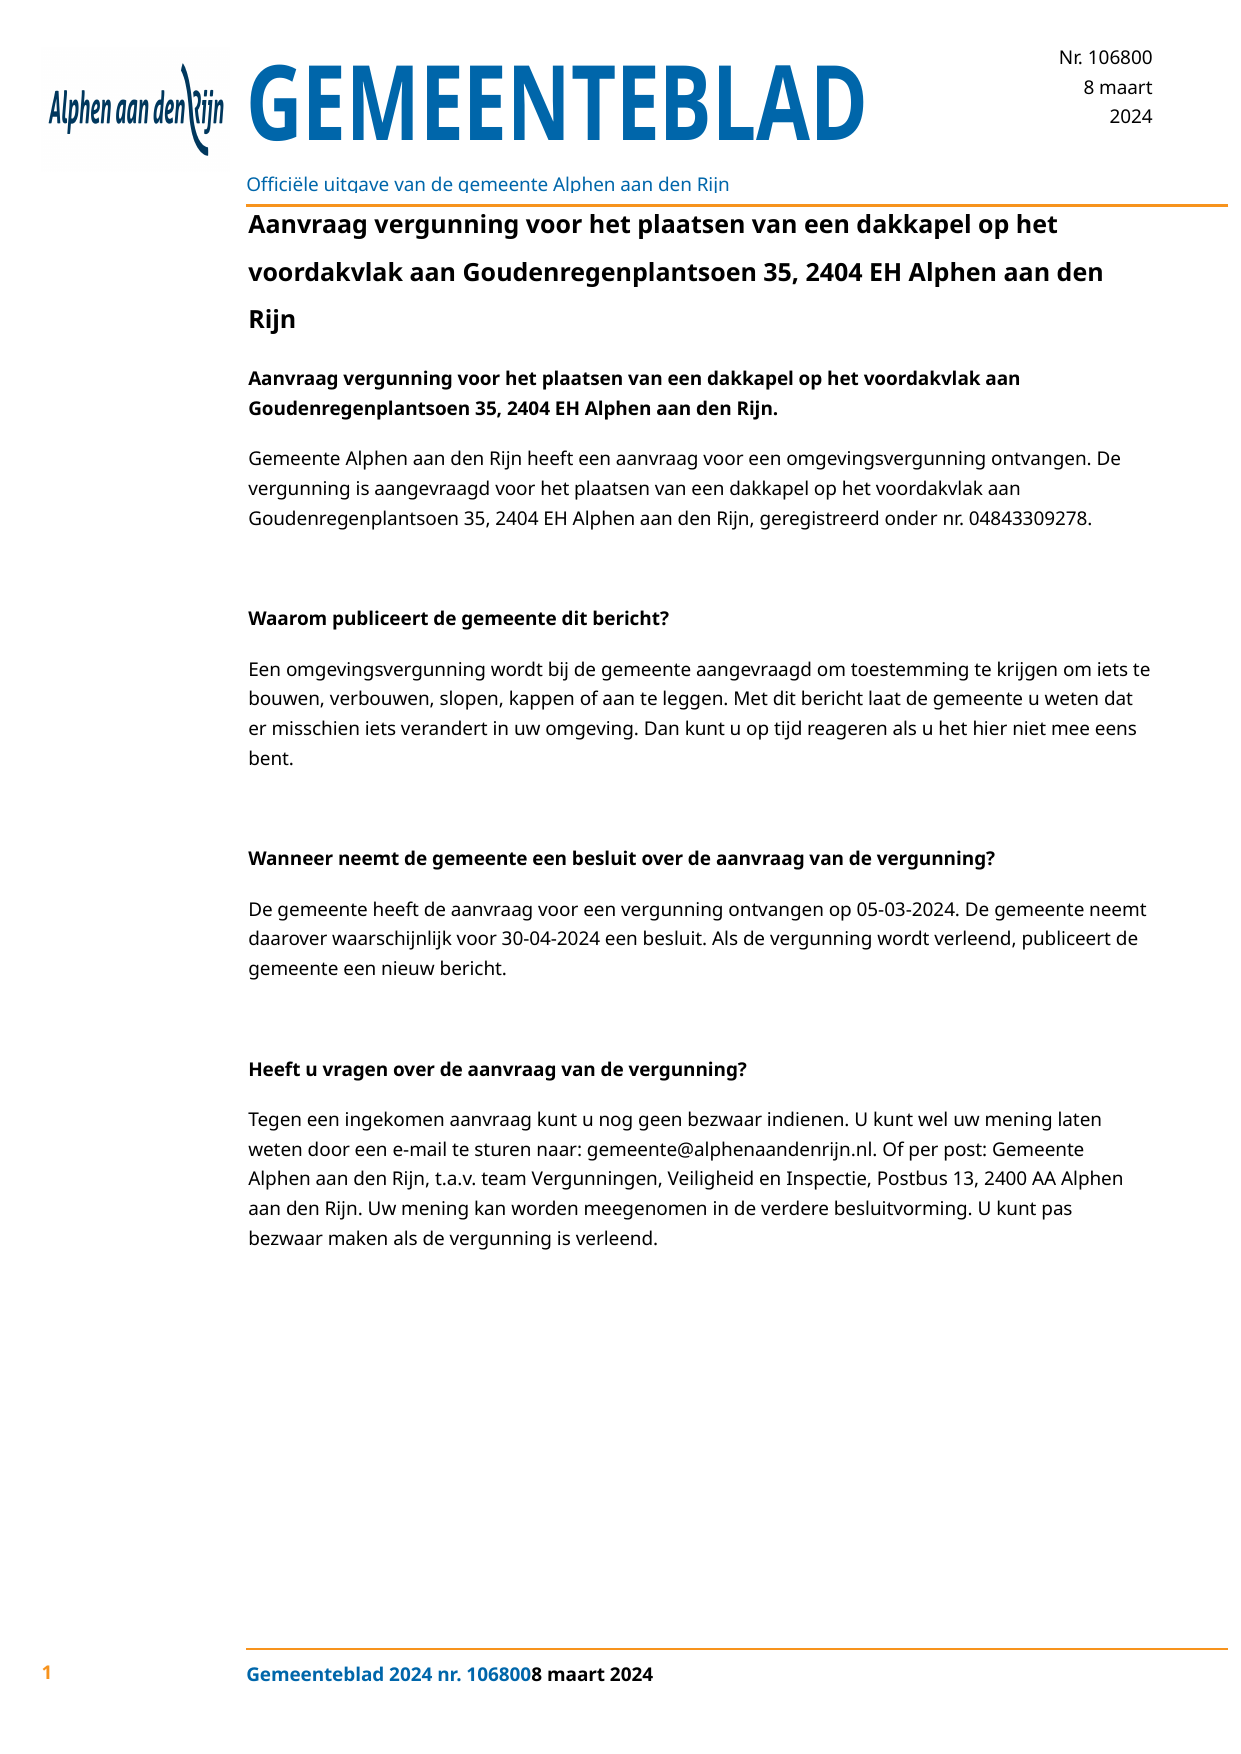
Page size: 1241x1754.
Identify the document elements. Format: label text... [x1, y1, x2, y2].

text Een omgevingsvergunning wordt bij de gemeente aangevraagd om toestemming te krijgen om iets te bouwen, verbouwen, slopen, kappen of aan te leggen. Met dit bericht laat de gemeente u weten dat er misschien iets verandert in uw omgeving. Dan kunt u op tijd reageren als u het hier niet mee eens bent. [248, 656, 1152, 770]
text Aanvraag vergunning voor het plaatsen van een dakkapel op het voordakvlak aan Goudenregenplantsoen 35, 2404 EH Alphen aan den Rijn [248, 207, 1152, 336]
text Heeft u vragen over de aanvraag van de vergunning? [248, 1056, 1152, 1082]
text Waarom publiceert de gemeente dit bericht? [248, 606, 1152, 631]
text Tegen een ingekomen aanvraag kunt u nog geen bezwaar indienen. U kunt wel uw mening laten weten door een e-mail te sturen naar: gemeente@alphenaandenrijn.nl. Of per post: Gemeente Alphen aan den Rijn, t.a.v. team Vergunningen, Veiligheid en Inspectie, Postbus 13, 2400 AA Alphen aan den Rijn. Uw mening kan worden meegenomen in de verdere besluitvorming. U kunt pas bezwaar maken als de vergunning is verleend. [248, 1106, 1152, 1250]
text Gemeente Alphen aan den Rijn heeft een aanvraag voor een omgevingsvergunning ontvangen. De vergunning is aangevraagd voor het plaatsen van een dakkapel op het voordakvlak aan Goudenregenplantsoen 35, 2404 EH Alphen aan den Rijn, geregistreerd onder nr. 04843309278. [248, 446, 1152, 530]
text De gemeente heeft de aanvraag voor een vergunning ontvangen op 05-03-2024. De gemeente neemt daarover waarschijnlijk voor 30-04-2024 een besluit. Als de vergunning wordt verleend, publiceert de gemeente een nieuw bericht. [248, 896, 1152, 981]
text Wanneer neemt de gemeente een besluit over de aanvraag van de vergunning? [248, 846, 1152, 871]
picture [41, 47, 231, 172]
text Aanvraag vergunning voor het plaatsen van een dakkapel op het voordakvlak aan Goudenregenplantsoen 35, 2404 EH Alphen aan den Rijn. [248, 366, 1152, 421]
